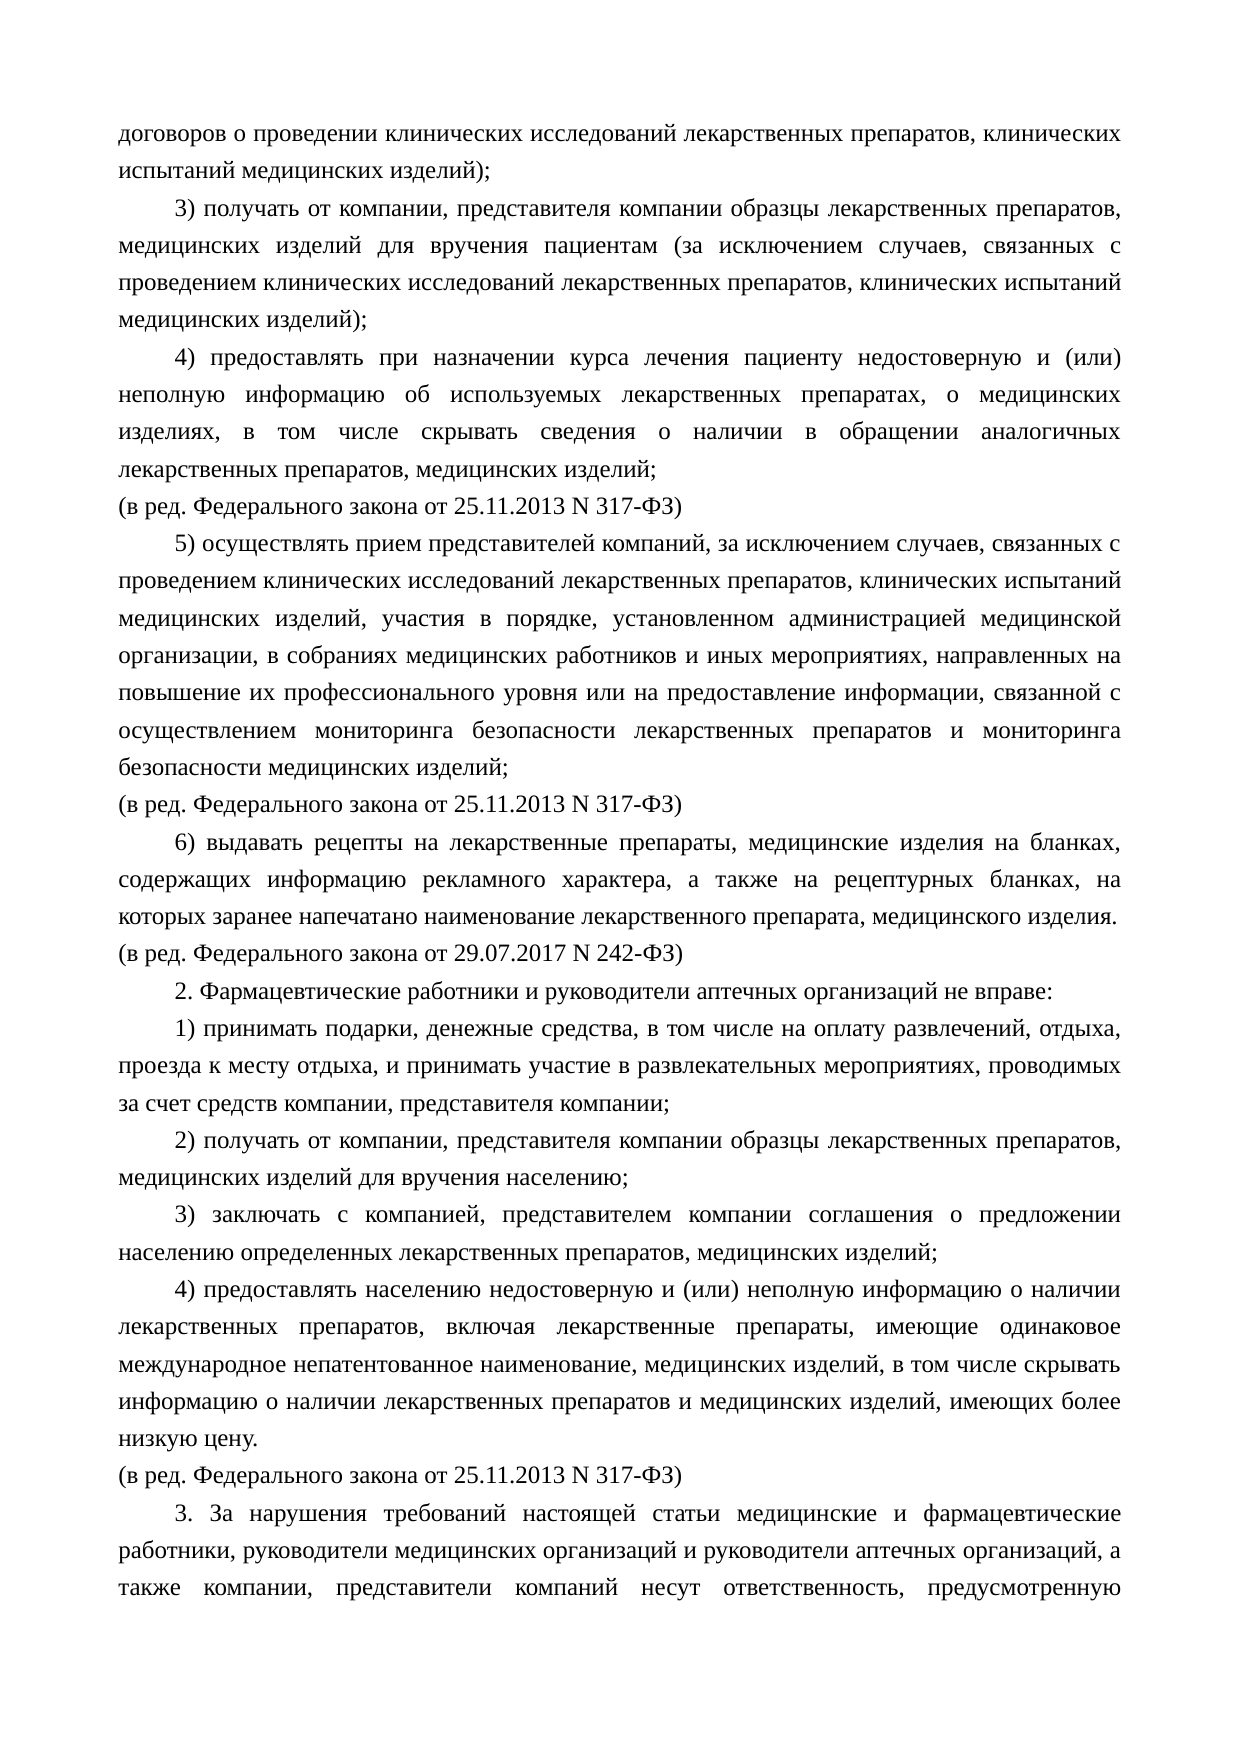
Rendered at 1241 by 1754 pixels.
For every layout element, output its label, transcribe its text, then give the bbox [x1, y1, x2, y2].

text договоров о проведении клинических исследований лекарственных препаратов, клинических испытаний медицинских изделий); [118, 118, 1122, 184]
text 2. Фармацевтические работники и руководители аптечных организаций не вправе: [118, 976, 1122, 1004]
text (в ред. Федерального закона от 25.11.2013 N 317-ФЗ) [118, 491, 1122, 520]
text 5) осуществлять прием представителей компаний, за исключением случаев, связанных с проведением клинических исследований лекарственных препаратов, клинических испытаний медицинских изделий, участия в порядке, установленном администрацией медицинской организации, в собраниях медицинских работников и иных мероприятиях, направленных на повышение их профессионального уровня или на предоставление информации, связанной с осуществлением мониторинга безопасности лекарственных препаратов и мониторинга безопасности медицинских изделий; [118, 528, 1122, 781]
text (в ред. Федерального закона от 29.07.2017 N 242-ФЗ) [118, 938, 1122, 967]
text (в ред. Федерального закона от 25.11.2013 N 317-ФЗ) [118, 1461, 1122, 1489]
text 3) заключать с компанией, представителем компании соглашения о предложении населению определенных лекарственных препаратов, медицинских изделий; [118, 1199, 1122, 1266]
text (в ред. Федерального закона от 25.11.2013 N 317-ФЗ) [118, 789, 1122, 818]
text 4) предоставлять при назначении курса лечения пациенту недостоверную и (или) неполную информацию об используемых лекарственных препаратах, о медицинских изделиях, в том числе скрывать сведения о наличии в обращении аналогичных лекарственных препаратов, медицинских изделий; [118, 342, 1122, 482]
text 2) получать от компании, представителя компании образцы лекарственных препаратов, медицинских изделий для вручения населению; [118, 1125, 1122, 1191]
text 6) выдавать рецепты на лекарственные препараты, медицинские изделия на бланках, содержащих информацию рекламного характера, а также на рецептурных бланках, на которых заранее напечатано наименование лекарственного препарата, медицинского изделия. [118, 827, 1122, 930]
text 4) предоставлять населению недостоверную и (или) неполную информацию о наличии лекарственных препаратов, включая лекарственные препараты, имеющие одинаковое международное непатентованное наименование, медицинских изделий, в том числе скрывать информацию о наличии лекарственных препаратов и медицинских изделий, имеющих более низкую цену. [118, 1274, 1122, 1452]
text 3) получать от компании, представителя компании образцы лекарственных препаратов, медицинских изделий для вручения пациентам (за исключением случаев, связанных с проведением клинических исследований лекарственных препаратов, клинических испытаний медицинских изделий); [118, 193, 1122, 333]
text 3. За нарушения требований настоящей статьи медицинские и фармацевтические работники, руководители медицинских организаций и руководители аптечных организаций, а также компании, представители компаний несут ответственность, предусмотренную [118, 1498, 1122, 1601]
text 1) принимать подарки, денежные средства, в том числе на оплату развлечений, отдыха, проезда к месту отдыха, и принимать участие в развлекательных мероприятиях, проводимых за счет средств компании, представителя компании; [118, 1013, 1122, 1116]
